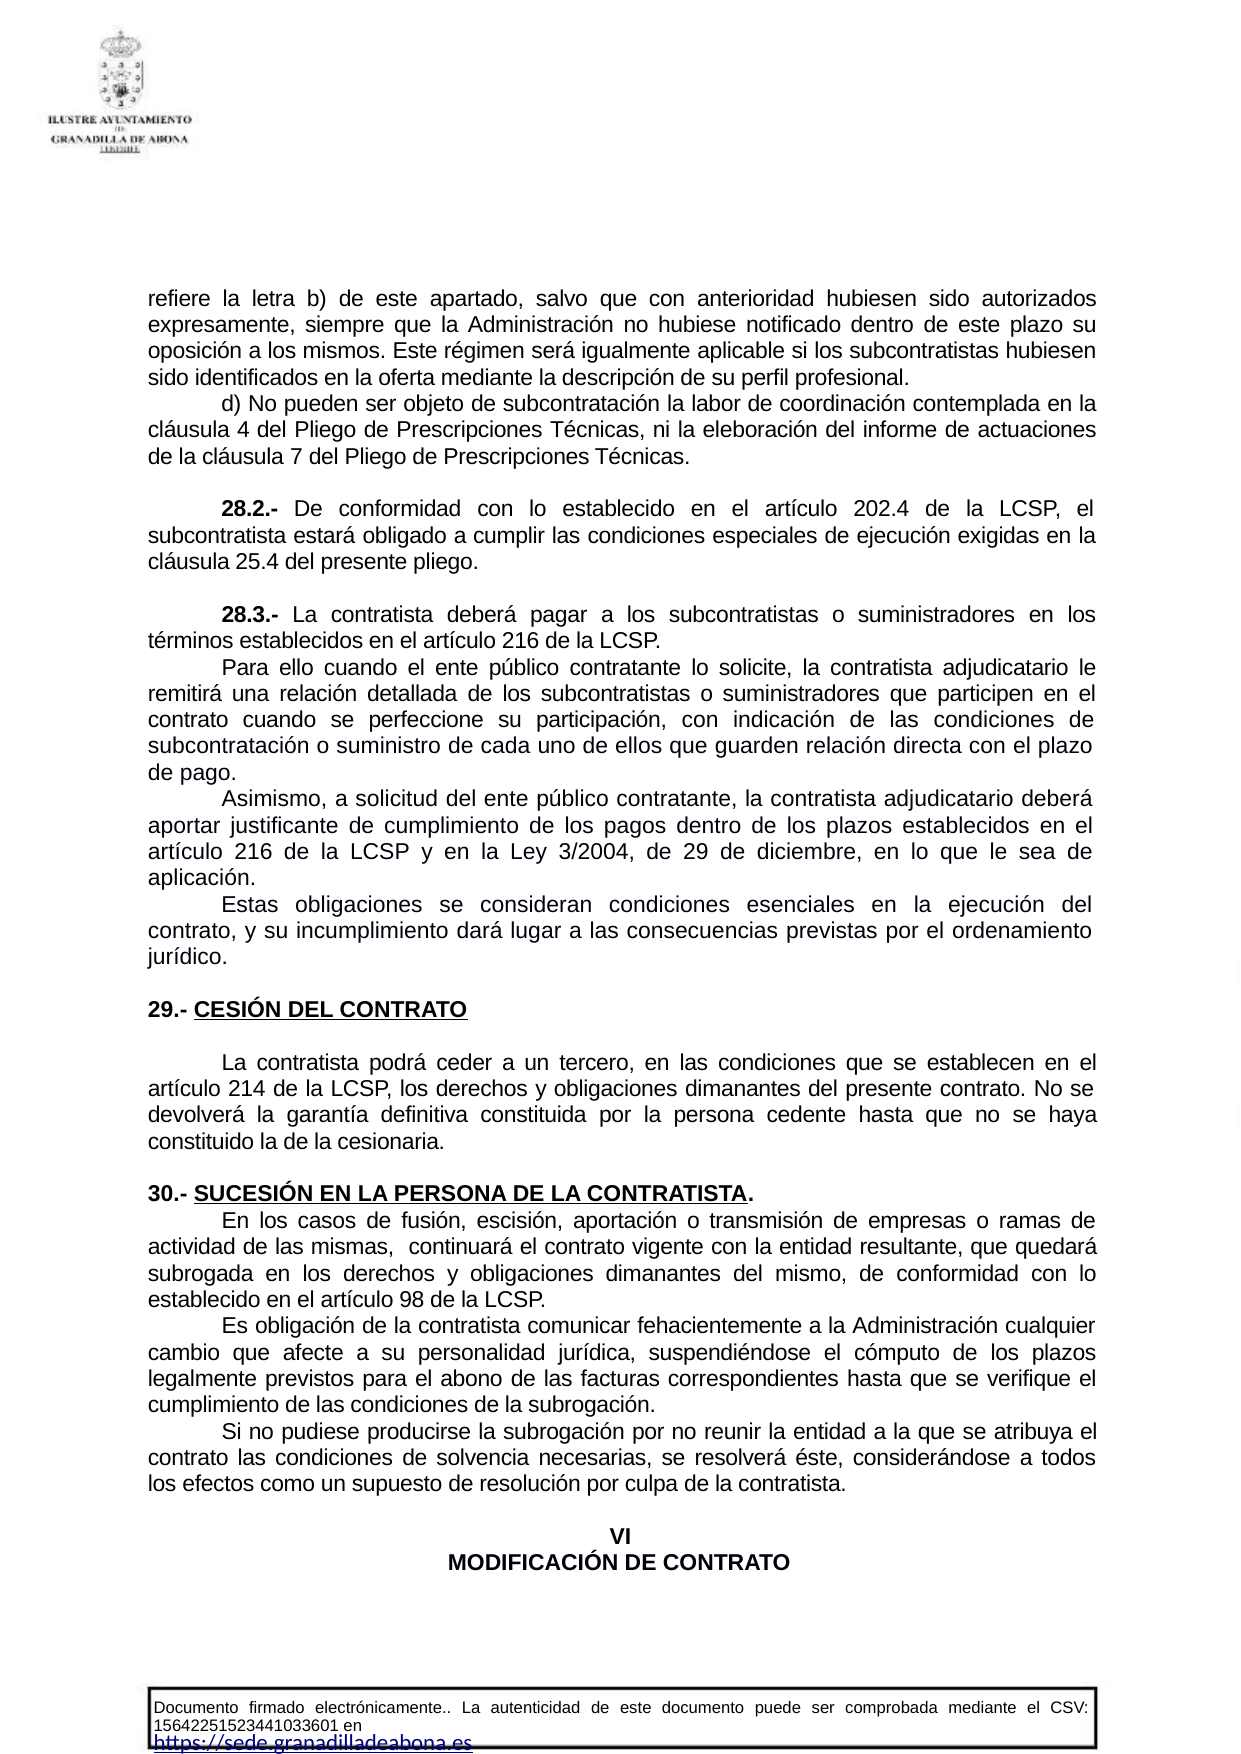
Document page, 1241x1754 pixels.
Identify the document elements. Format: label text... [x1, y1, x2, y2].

text MODIFICACIÓN DE CONTRATO [448, 1550, 817, 1576]
text Es obligación de la contratista comunicar fehacientemente a la Administración cualquier [221, 1313, 1118, 1339]
text establecido en el artículo 98 de la LCSP. [148, 1287, 1118, 1312]
text remitirá una relación detallada de los subcontratistas o suministradores que participen en el [148, 681, 1118, 706]
text contrato las condiciones de solvencia necesarias, se resolverá éste, considerándose a todos [148, 1445, 1118, 1471]
text cláusula 25.4 del presente pliego. [148, 549, 1118, 575]
text cambio que afecte a su personalidad jurídica, suspendiéndose el cómputo de los plazos [148, 1339, 1118, 1365]
text Documento firmado electrónicamente.. La autenticidad de este documento puede ser comprobada mediante el CSV: [153, 1699, 1113, 1718]
text aportar justificante de cumplimiento de los pagos dentro de los plazos establecidos en el [148, 813, 1118, 838]
text constituido la de la cesionaria. [148, 1129, 1118, 1154]
text actividad de las mismas, continuará el contrato vigente con la entidad resultante, que quedará [148, 1234, 1118, 1260]
text refiere la letra b) de este apartado, salvo que con anterioridad hubiesen sido autorizados [148, 286, 1118, 311]
text 15642251523441033601 en https://sede.granadilladeabona.es [153, 1717, 642, 1754]
text de pago. [148, 760, 1118, 786]
text aplicación. [148, 865, 1118, 891]
text d) No pueden ser objeto de subcontratación la labor de coordinación contemplada en la [221, 391, 1118, 417]
text 28.2.- De conformidad con lo establecido en el artículo 202.4 de la LCSP, el [221, 496, 1118, 522]
text artículo 216 de la LCSP y en la Ley 3/2004, de 29 de diciembre, en lo que le sea de [148, 839, 1118, 864]
text Asimismo, a solicitud del ente público contratante, la contratista adjudicatario deberá [221, 786, 1118, 812]
text subrogada en los derechos y obligaciones dimanantes del mismo, de conformidad con lo [148, 1261, 1118, 1286]
text los efectos como un supuesto de resolución por culpa de la contratista. [148, 1471, 1118, 1497]
text cláusula 4 del Pliego de Prescripciones Técnicas, ni la eleboración del informe de actuaciones [148, 417, 1118, 443]
text contrato, y su incumplimiento dará lugar a las consecuencias previstas por el ordenamiento [148, 918, 1117, 943]
text 28.3.- La contratista deberá pagar a los subcontratistas o suministradores en los [221, 602, 1118, 627]
text sido identificados en la oferta mediante la descripción de su perfil profesional. [148, 364, 1118, 390]
text oposición a los mismos. Este régimen será igualmente aplicable si los subcontratistas hubiesen [148, 338, 1118, 364]
text expresamente, siempre que la Administración no hubiese notificado dentro de este plazo su [148, 312, 1118, 337]
text jurídico. [148, 944, 1117, 970]
text 29.- CESIÓN DEL CONTRATO [148, 997, 495, 1023]
text devolverá la garantía definitiva constituida por la persona cedente hasta que no se haya [148, 1102, 1118, 1128]
text de la cláusula 7 del Pliego de Prescripciones Técnicas. [148, 444, 1118, 469]
text VI [609, 1524, 637, 1550]
text La contratista podrá ceder a un tercero, en las condiciones que se establecen en el [221, 1050, 1118, 1075]
text legalmente previstos para el abono de las facturas correspondientes hasta que se verifique el [148, 1366, 1118, 1392]
text artículo 214 de la LCSP, los derechos y obligaciones dimanantes del presente contrato. No se [148, 1076, 1118, 1102]
text subcontratación o suministro de cada uno de ellos que guarden relación directa con el plazo [148, 733, 1118, 759]
text contrato cuando se perfeccione su participación, con indicación de las condiciones de [148, 707, 1118, 733]
text En los casos de fusión, escisión, aportación o transmisión de empresas o ramas de [221, 1208, 1118, 1233]
text cumplimiento de las condiciones de la subrogación. [148, 1392, 1118, 1418]
text Estas obligaciones se consideran condiciones esenciales en la ejecución del [221, 892, 1117, 917]
text subcontratista estará obligado a cumplir las condiciones especiales de ejecución exigidas en la [148, 523, 1118, 548]
text términos establecidos en el artículo 216 de la LCSP. [148, 628, 689, 654]
text Si no pudiese producirse la subrogación por no reunir la entidad a la que se atribuya el [221, 1419, 1118, 1444]
text Para ello cuando el ente público contratante lo solicite, la contratista adjudicatario le [221, 654, 1118, 680]
text 30.- SUCESIÓN EN LA PERSONA DE LA CONTRATISTA. [148, 1181, 785, 1207]
